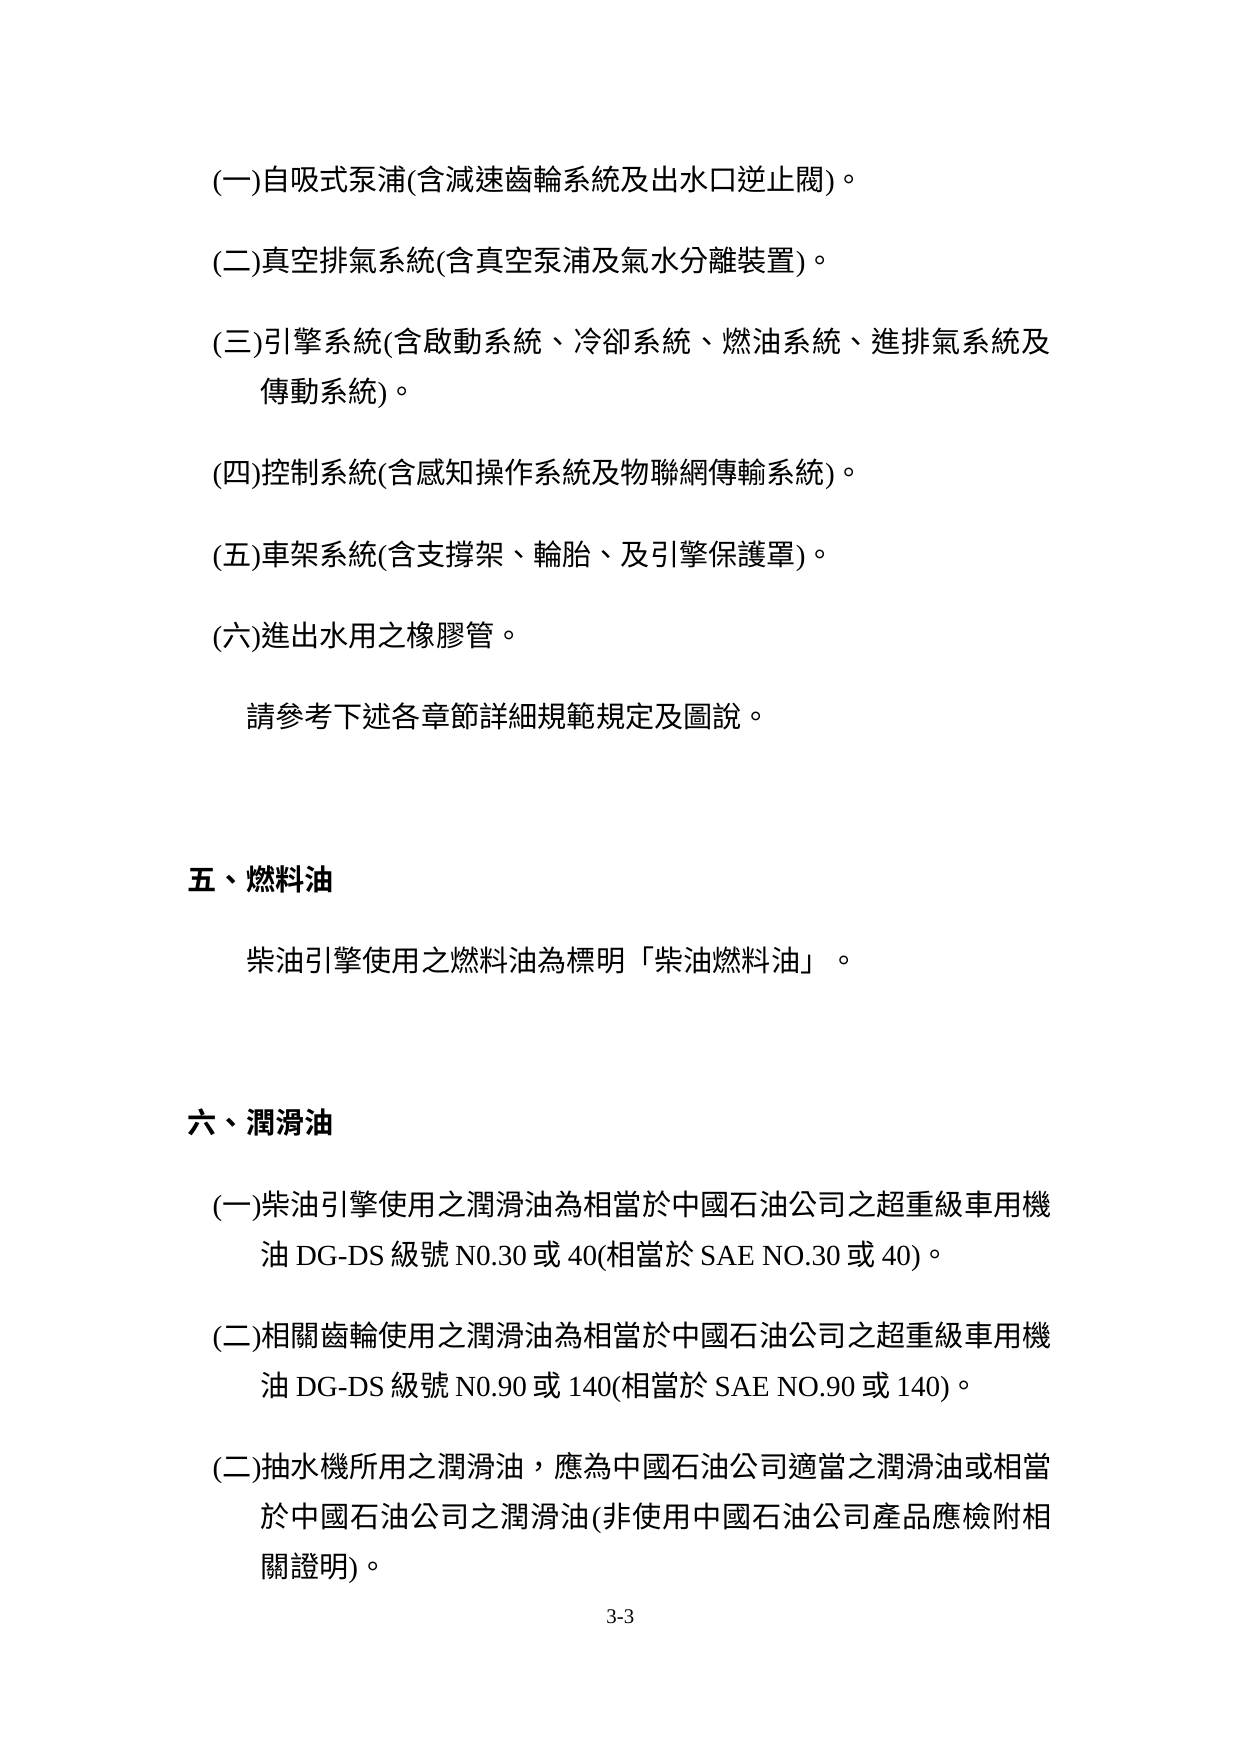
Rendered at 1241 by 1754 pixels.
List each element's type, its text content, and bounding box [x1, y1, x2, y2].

text 柴油引擎使用之燃料油為標明「柴油燃料油」。 [187, 931, 1053, 981]
text (五)車架系統(含支撐架、輪胎、及引擎保護罩)。 [212, 525, 1053, 575]
subtitle 五、燃料油 [187, 850, 1053, 900]
text (一)柴油引擎使用之潤滑油為相當於中國石油公司之超重級車用機油DG-DS級號N0.30或40(相當於SAE NO.30或40)。 [212, 1175, 1053, 1275]
text 請參考下述各章節詳細規範規定及圖說。 [187, 687, 1053, 737]
text (二)真空排氣系統(含真空泵浦及氣水分離裝置)。 [212, 231, 1053, 281]
text (四)控制系統(含感知操作系統及物聯網傳輸系統)。 [212, 444, 1053, 494]
text (二)抽水機所用之潤滑油，應為中國石油公司適當之潤滑油或相當於中國石油公司之潤滑油(非使用中國石油公司產品應檢附相關證明)。 [212, 1437, 1053, 1587]
text (一)自吸式泵浦(含減速齒輪系統及出水口逆止閥)。 [212, 150, 1053, 200]
subtitle 六、潤滑油 [187, 1094, 1053, 1144]
text (六)進出水用之橡膠管。 [212, 606, 1053, 656]
text (三)引擎系統(含啟動系統、冷卻系統、燃油系統、進排氣系統及傳動系統)。 [212, 312, 1053, 412]
text (二)相關齒輪使用之潤滑油為相當於中國石油公司之超重級車用機油DG-DS級號N0.90或140(相當於SAE NO.90或140)。 [212, 1306, 1053, 1406]
